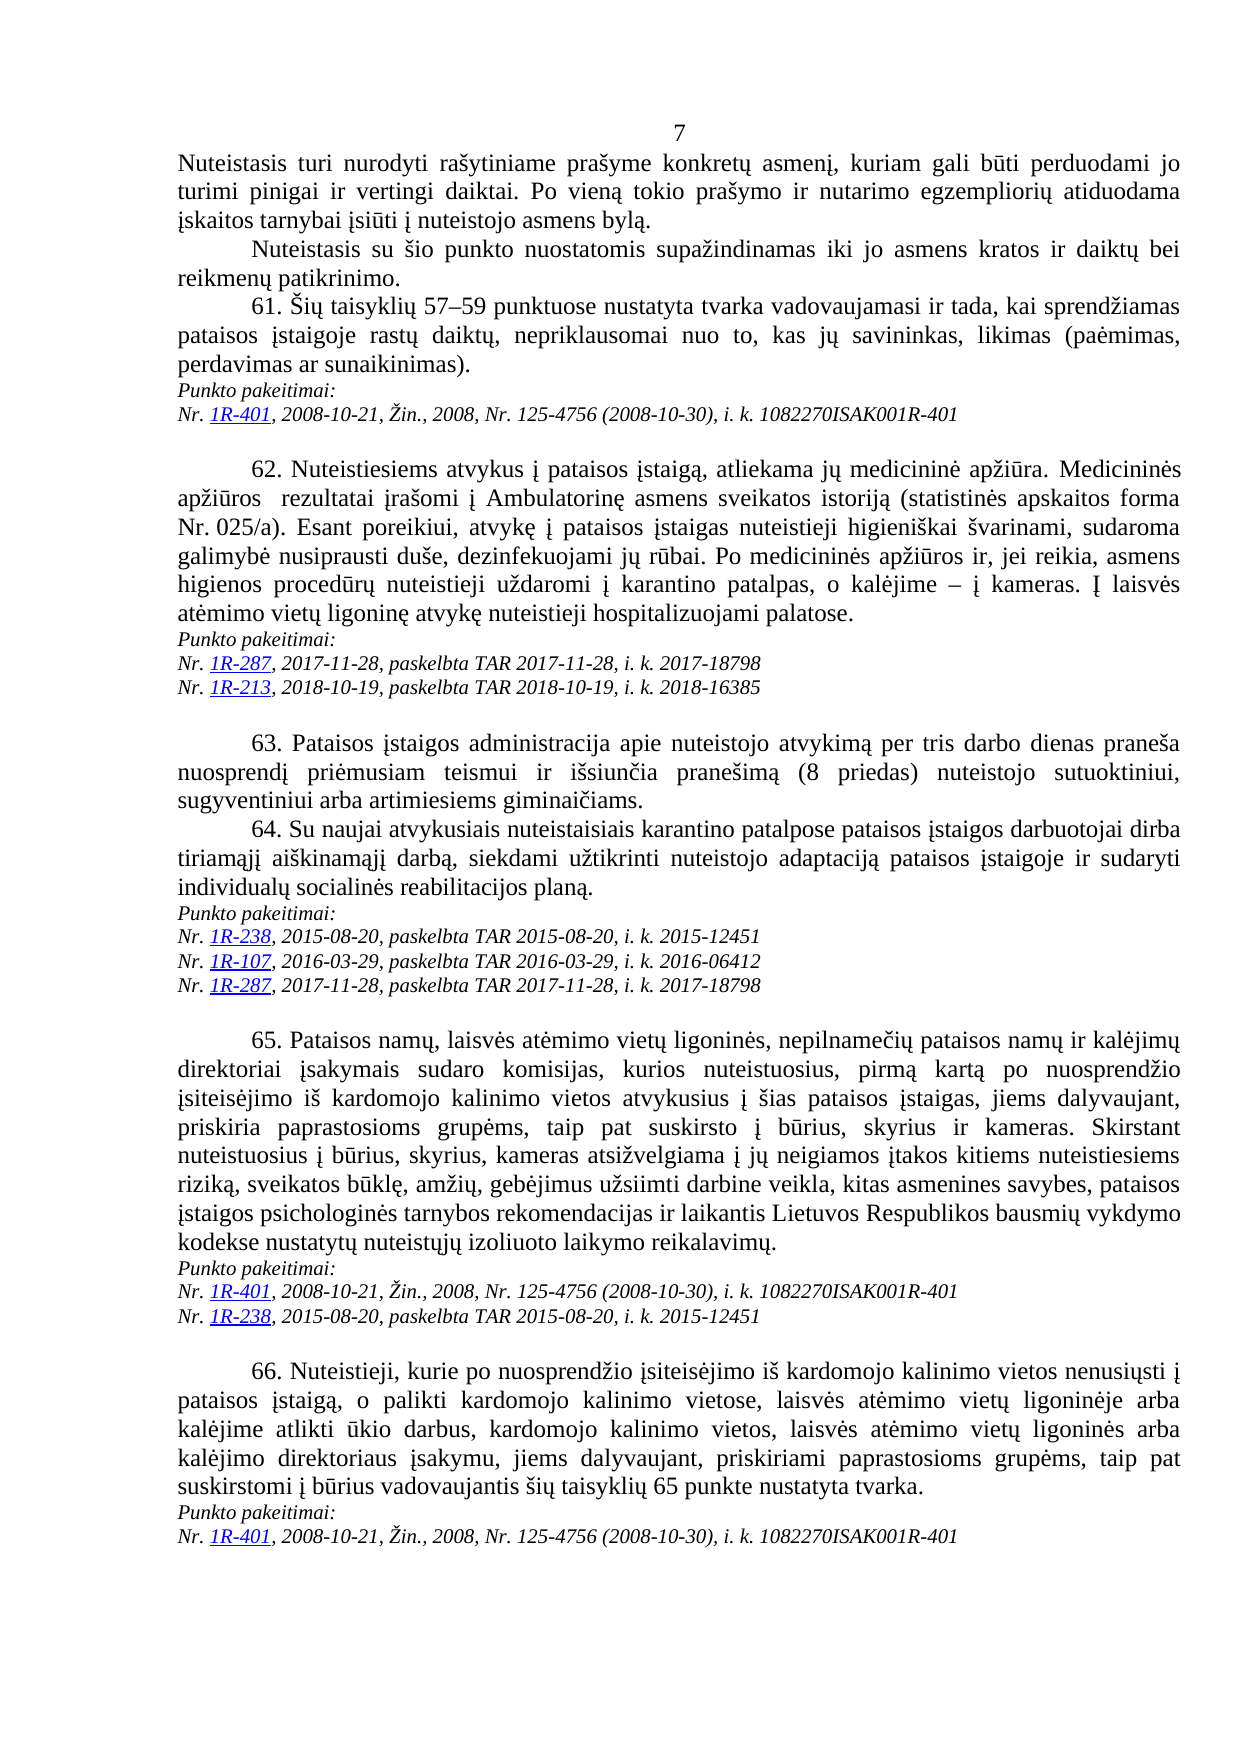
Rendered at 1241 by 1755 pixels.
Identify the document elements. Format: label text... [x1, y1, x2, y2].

text 61. Šių taisyklių 57–59 punktuose nustatyta tvarka vadovaujamasi ir tada, kai sprendžiamas pataisos įstaigoje rastų daiktų, nepriklausomai nuo to, kas jų savininkas, likimas (paėmimas, perdavimas ar sunaikinimas). [177, 291, 1181, 378]
text Punkto pakeitimai: [177, 900, 1181, 924]
text Nr. 1R-287, 2017-11-28, paskelbta TAR 2017-11-28, i. k. 2017-18798 [177, 973, 1181, 997]
text Nr. 1R-238, 2015-08-20, paskelbta TAR 2015-08-20, i. k. 2015-12451 [177, 1303, 1181, 1328]
text Nr. 1R-238, 2015-08-20, paskelbta TAR 2015-08-20, i. k. 2015-12451 [177, 924, 1181, 948]
text Nr. 1R-401, 2008-10-21, Žin., 2008, Nr. 125-4756 (2008-10-30), i. k. 1082270ISAK001R-401 [177, 1524, 1181, 1548]
text Nr. 1R-401, 2008-10-21, Žin., 2008, Nr. 125-4756 (2008-10-30), i. k. 1082270ISAK001R-401 [177, 1279, 1181, 1303]
text 63. Pataisos įstaigos administracija apie nuteistojo atvykimą per tris darbo dienas praneša nuosprendį priėmusiam teismui ir išsiunčia pranešimą (8 priedas) nuteistojo sutuoktiniui, sugyventiniui arba artimiesiems giminaičiams. [177, 728, 1181, 814]
text Punkto pakeitimai: [177, 378, 1181, 402]
text Nuteistasis turi nurodyti rašytiniame prašyme konkretų asmenį, kuriam gali būti perduodami jo turimi pinigai ir vertingi daiktai. Po vieną tokio prašymo ir nutarimo egzempliorių atiduodama įskaitos tarnybai įsiūti į nuteistojo asmens bylą. [177, 148, 1181, 234]
text Punkto pakeitimai: [177, 1500, 1181, 1524]
text 65. Pataisos namų, laisvės atėmimo vietų ligoninės, nepilnamečių pataisos namų ir kalėjimų direktoriai įsakymais sudaro komisijas, kurios nuteistuosius, pirmą kartą po nuosprendžio įsiteisėjimo iš kardomojo kalinimo vietos atvykusius į šias pataisos įstaigas, jiems dalyvaujant, priskiria paprastosioms grupėms, taip pat suskirsto į būrius, skyrius ir kameras. Skirstant nuteistuosius į būrius, skyrius, kameras atsižvelgiama į jų neigiamos įtakos kitiems nuteistiesiems riziką, sveikatos būklę, amžių, gebėjimus užsiimti darbine veikla, kitas asmenines savybes, pataisos įstaigos psichologinės tarnybos rekomendacijas ir laikantis Lietuvos Respublikos bausmių vykdymo kodekse nustatytų nuteistųjų izoliuoto laikymo reikalavimų. [177, 1025, 1181, 1255]
text Nr. 1R-213, 2018-10-19, paskelbta TAR 2018-10-19, i. k. 2018-16385 [177, 675, 1181, 699]
text Nr. 1R-287, 2017-11-28, paskelbta TAR 2017-11-28, i. k. 2017-18798 [177, 651, 1181, 675]
text Punkto pakeitimai: [177, 1255, 1181, 1279]
text 62. Nuteistiesiems atvykus į pataisos įstaigą, atliekama jų medicininė apžiūra. Medicininės apžiūros rezultatai įrašomi į Ambulatorinę asmens sveikatos istoriją (statistinės apskaitos forma Nr. 025/a). Esant poreikiui, atvykę į pataisos įstaigas nuteistieji higieniškai švarinami, sudaroma galimybė nusiprausti duše, dezinfekuojami jų rūbai. Po medicininės apžiūros ir, jei reikia, asmens higienos procedūrų nuteistieji uždaromi į karantino patalpas, o kalėjime – į kameras. Į laisvės atėmimo vietų ligoninę atvykę nuteistieji hospitalizuojami palatose. [177, 454, 1181, 627]
text Punkto pakeitimai: [177, 627, 1181, 651]
text Nuteistasis su šio punkto nuostatomis supažindinamas iki jo asmens kratos ir daiktų bei reikmenų patikrinimo. [177, 234, 1181, 291]
text 64. Su naujai atvykusiais nuteistaisiais karantino patalpose pataisos įstaigos darbuotojai dirba tiriamąjį aiškinamąjį darbą, siekdami užtikrinti nuteistojo adaptaciją pataisos įstaigoje ir sudaryti individualų socialinės reabilitacijos planą. [177, 814, 1181, 900]
text Nr. 1R-107, 2016-03-29, paskelbta TAR 2016-03-29, i. k. 2016-06412 [177, 948, 1181, 973]
text 66. Nuteistieji, kurie po nuosprendžio įsiteisėjimo iš kardomojo kalinimo vietos nenusiųsti į pataisos įstaigą, o palikti kardomojo kalinimo vietose, laisvės atėmimo vietų ligoninėje arba kalėjime atlikti ūkio darbus, kardomojo kalinimo vietos, laisvės atėmimo vietų ligoninės arba kalėjimo direktoriaus įsakymu, jiems dalyvaujant, priskiriami paprastosioms grupėms, taip pat suskirstomi į būrius vadovaujantis šių taisyklių 65 punkte nustatyta tvarka. [177, 1356, 1181, 1500]
text Nr. 1R-401, 2008-10-21, Žin., 2008, Nr. 125-4756 (2008-10-30), i. k. 1082270ISAK001R-401 [177, 402, 1181, 426]
